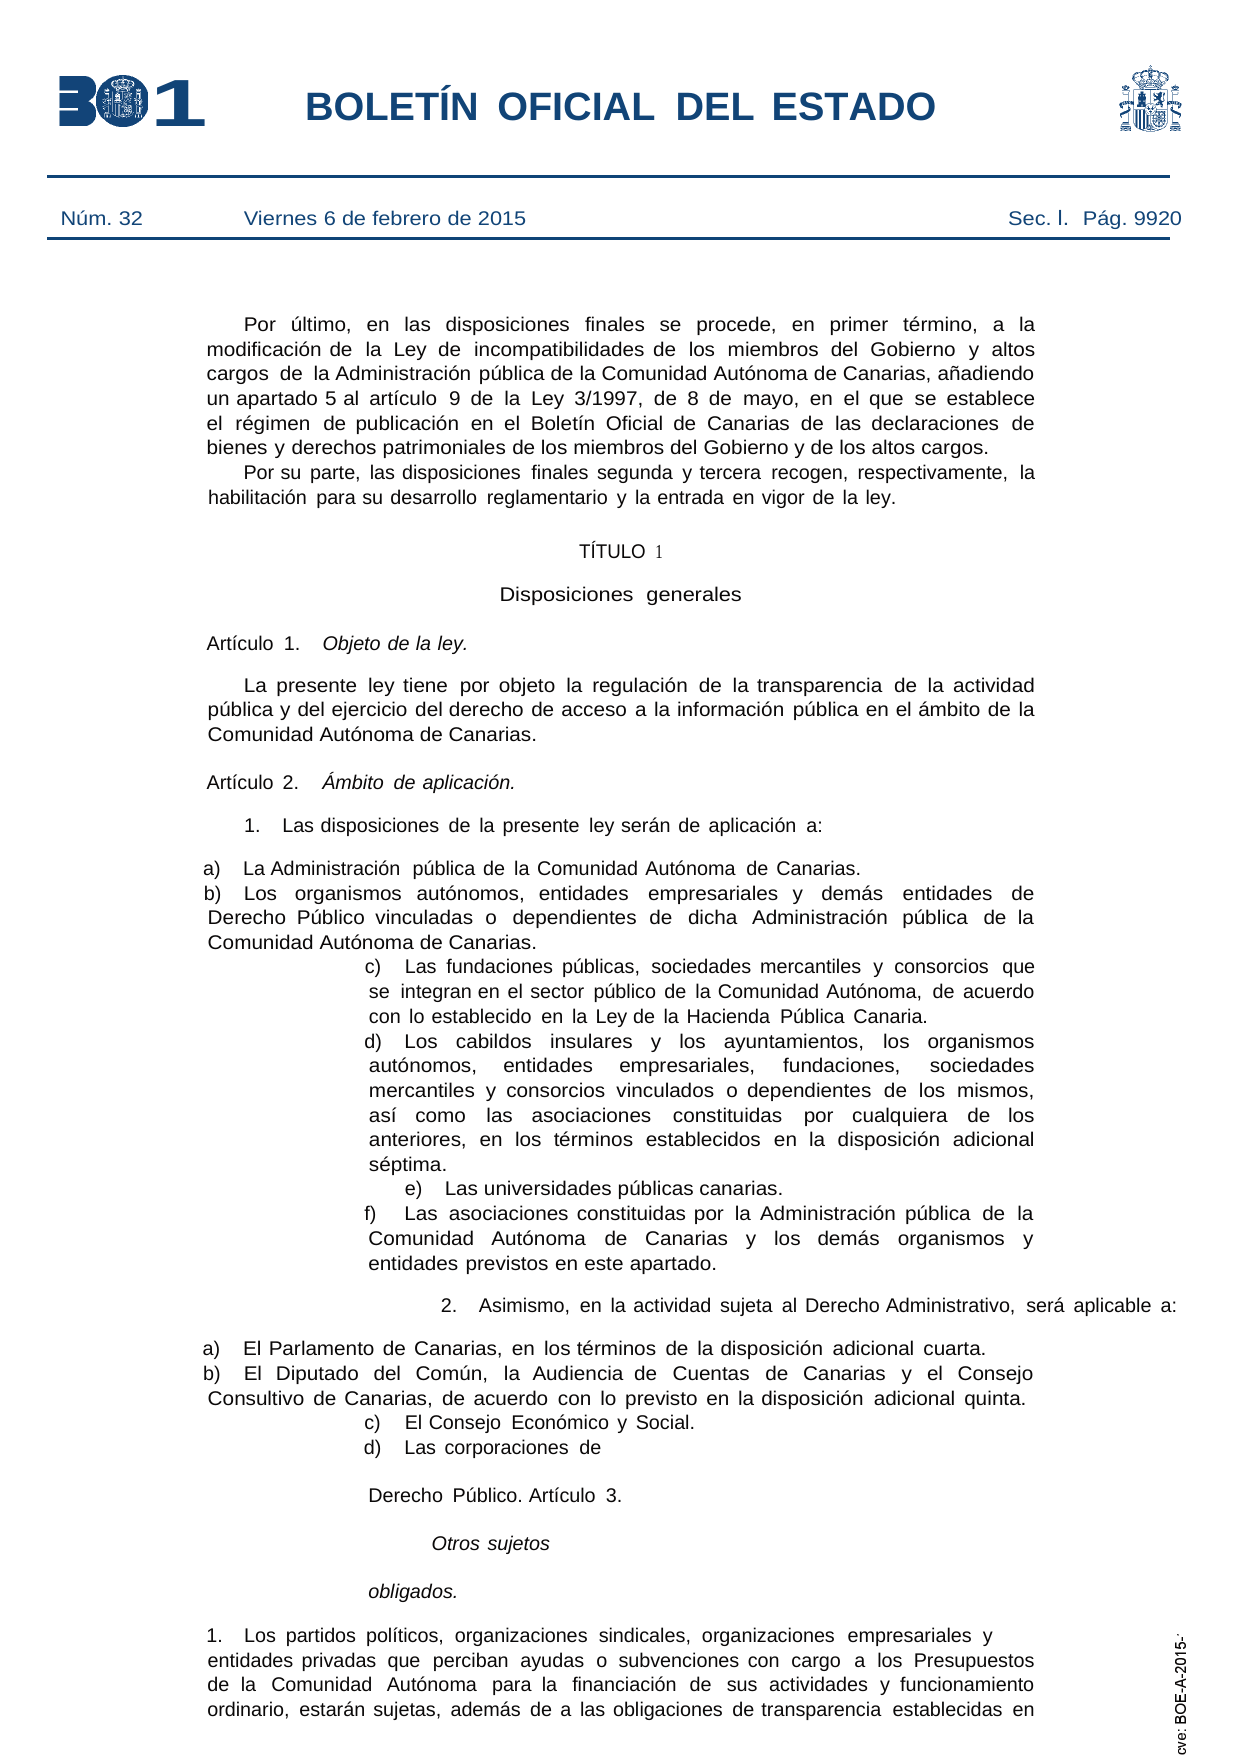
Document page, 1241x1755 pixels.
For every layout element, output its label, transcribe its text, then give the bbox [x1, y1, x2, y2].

list Los partidos políticos, organizaciones sindicales, organizaciones empresariales y [169, 1628, 1201, 1646]
list El Consejo Económico y Social. [364, 1411, 1201, 1434]
text Artículo 1. Objeto de la ley. [206, 631, 1201, 654]
list El Diputado del Común, la Audiencia de Cuentas de Canarias y el Consejo Consultivo de Canarias, de acuerdo con lo previsto en la disposición adicional quinta. [167, 1362, 1034, 1409]
text La presente ley tiene por objeto la regulación de la transparencia de la actividad pública y del ejercicio del derecho de acceso a la información pública en el ámbito de la Comunidad Autónoma de Canarias. [207, 673, 1035, 746]
list Asimismo, en la actividad sujeta al Derecho Administrativo, será aplicable a: [441, 1294, 1201, 1317]
text Núm. 32 Viernes 6 de febrero de 2015 Sec. l. Pág. 9920 [60, 206, 1201, 230]
list Las asociaciones constituidas por la Administración pública de la Comunidad Autónoma de Canarias y los demás organismos y entidades previstos en este apartado. [328, 1202, 1033, 1274]
text Disposiciones generales [206, 582, 1201, 605]
list Las corporaciones de Derecho Público. Artículo 3. Otros sujetos obligados. [328, 1436, 646, 1603]
list Los cabildos insulares y los ayuntamientos, los organismos autónomos, entidades empresariales, fundaciones, sociedades mercantiles y consorcios vinculados o dependientes de los mismos, así como las asociaciones constituidas por cualquiera de los anteriores, en los términos establecidos en la disposición adicional séptima. [329, 1029, 1034, 1176]
list Las universidades públicas canarias. [404, 1178, 1201, 1200]
list La Administración pública de la Comunidad Autónoma de Canarias. [167, 856, 1201, 879]
list Las disposiciones de la presente ley serán de aplicación a: [244, 814, 1201, 837]
text Por último, en las disposiciones finales se procede, en primer término, a la modificación de la Ley de incompatibilidades de los miembros del Gobierno y altos cargos de la Administración pública de la Comunidad Autónoma de Canarias, añadiendo un apartado 5 al artículo 9 de la Ley 3/1997, de 8 de mayo, en el que se establece el régimen de publicación en el Boletín Oficial de Canarias de las declaraciones de bienes y derechos patrimoniales de los miembros del Gobierno y de los altos cargos. [206, 313, 1035, 459]
text TÍTULO 1 [46, 540, 1196, 563]
text entidades privadas que perciban ayudas o subvenciones con cargo a los Presupuestos de la Comunidad Autónoma para la financiación de sus actividades y funcionamiento ordinario, estarán sujetas, además de a las obligaciones de transparencia establecidas en [207, 1649, 1034, 1721]
list El Parlamento de Canarias, en los términos de la disposición adicional cuarta. [167, 1337, 1201, 1359]
text Por su parte, las disposiciones finales segunda y tercera recogen, respectivamente, la habilitación para su desarrollo reglamentario y la entrada en vigor de la ley. [208, 461, 1035, 508]
list Los organismos autónomos, entidades empresariales y demás entidades de Derecho Público vinculadas o dependientes de dicha Administración pública de la Comunidad Autónoma de Canarias. [167, 881, 1034, 953]
list Las fundaciones públicas, sociedades mercantiles y consorcios que se integran en el sector público de la Comunidad Autónoma, de acuerdo con lo establecido en la Ley de la Hacienda Pública Canaria. [329, 955, 1035, 1027]
text Artículo 2. Ámbito de aplicación. [206, 771, 1201, 794]
